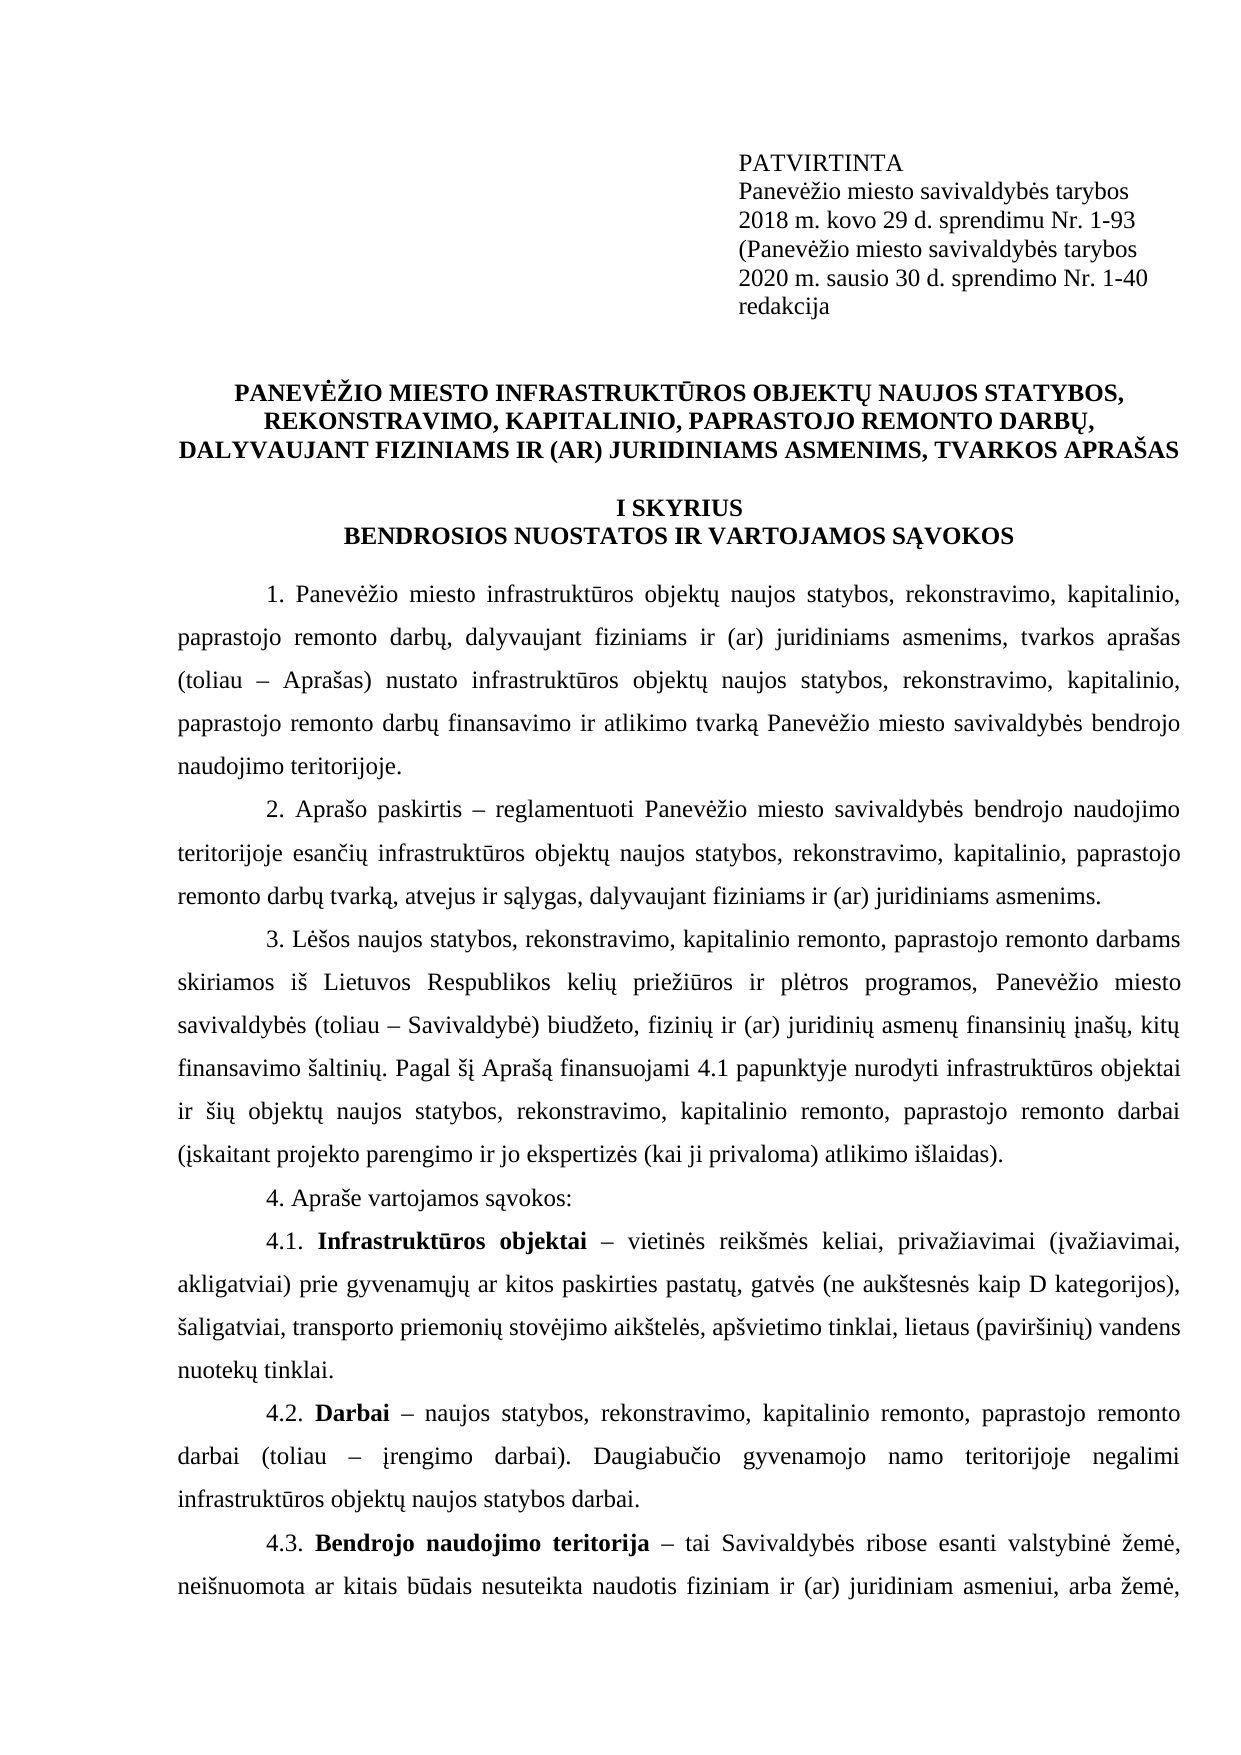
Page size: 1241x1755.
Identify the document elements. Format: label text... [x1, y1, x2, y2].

text 4. Apraše vartojamos sąvokos: [177, 1183, 1181, 1211]
text 2. Aprašo paskirtis – reglamentuoti Panevėžio miesto savivaldybės bendrojo naudojimo teritorijoje esančių infrastruktūros objektų naujos statybos, rekonstravimo, kapitalinio, paprastojo remonto darbų tvarką, atvejus ir sąlygas, dalyvaujant fiziniams ir (ar) juridiniams asmenims. [177, 794, 1181, 909]
text 4.2. Darbai – naujos statybos, rekonstravimo, kapitalinio remonto, paprastojo remonto darbai (toliau – įrengimo darbai). Daugiabučio gyvenamojo namo teritorijoje negalimi infrastruktūros objektų naujos statybos darbai. [177, 1398, 1181, 1513]
text 4.1. Infrastruktūros objektai – vietinės reikšmės keliai, privažiavimai (įvažiavimai, akligatviai) prie gyvenamųjų ar kitos paskirties pastatų, gatvės (ne aukštesnės kaip D kategorijos), šaligatviai, transporto priemonių stovėjimo aikštelės, apšvietimo tinklai, lietaus (paviršinių) vandens nuotekų tinklai. [177, 1226, 1181, 1384]
text 2020 m. sausio 30 d. sprendimo Nr. 1-40 [709, 263, 1181, 291]
text PATVIRTINTA [709, 148, 1181, 176]
text I SKYRIUS [177, 493, 1181, 521]
text Panevėžio miesto savivaldybės tarybos [709, 176, 1181, 205]
text PANEVĖŽIO MIESTO INFRASTRUKTŪROS OBJEKTŲ NAUJOS STATYBOS, REKONSTRAVIMO, KAPITALINIO, PAPRASTOJO REMONTO DARBŲ, DALYVAUJANT FIZINIAMS IR (AR) JURIDINIAMS ASMENIMS, TVARKOS APRAŠAS [177, 378, 1181, 464]
text redakcija [709, 291, 1181, 320]
text 1. Panevėžio miesto infrastruktūros objektų naujos statybos, rekonstravimo, kapitalinio, paprastojo remonto darbų, dalyvaujant fiziniams ir (ar) juridiniams asmenims, tvarkos aprašas (toliau – Aprašas) nustato infrastruktūros objektų naujos statybos, rekonstravimo, kapitalinio, paprastojo remonto darbų finansavimo ir atlikimo tvarką Panevėžio miesto savivaldybės bendrojo naudojimo teritorijoje. [177, 579, 1181, 780]
text BENDROSIOS NUOSTATOS IR VARTOJAMOS SĄVOKOS [177, 521, 1181, 550]
text 3. Lėšos naujos statybos, rekonstravimo, kapitalinio remonto, paprastojo remonto darbams skiriamos iš Lietuvos Respublikos kelių priežiūros ir plėtros programos, Panevėžio miesto savivaldybės (toliau – Savivaldybė) biudžeto, fizinių ir (ar) juridinių asmenų finansinių įnašų, kitų finansavimo šaltinių. Pagal šį Aprašą finansuojami 4.1 papunktyje nurodyti infrastruktūros objektai ir šių objektų naujos statybos, rekonstravimo, kapitalinio remonto, paprastojo remonto darbai (įskaitant projekto parengimo ir jo ekspertizės (kai ji privaloma) atlikimo išlaidas). [177, 924, 1181, 1168]
text (Panevėžio miesto savivaldybės tarybos [709, 234, 1181, 263]
text 2018 m. kovo 29 d. sprendimu Nr. 1-93 [709, 205, 1181, 234]
text 4.3. Bendrojo naudojimo teritorija – tai Savivaldybės ribose esanti valstybinė žemė, neišnuomota ar kitais būdais nesuteikta naudotis fiziniam ir (ar) juridiniam asmeniui, arba žemė, [177, 1528, 1181, 1599]
